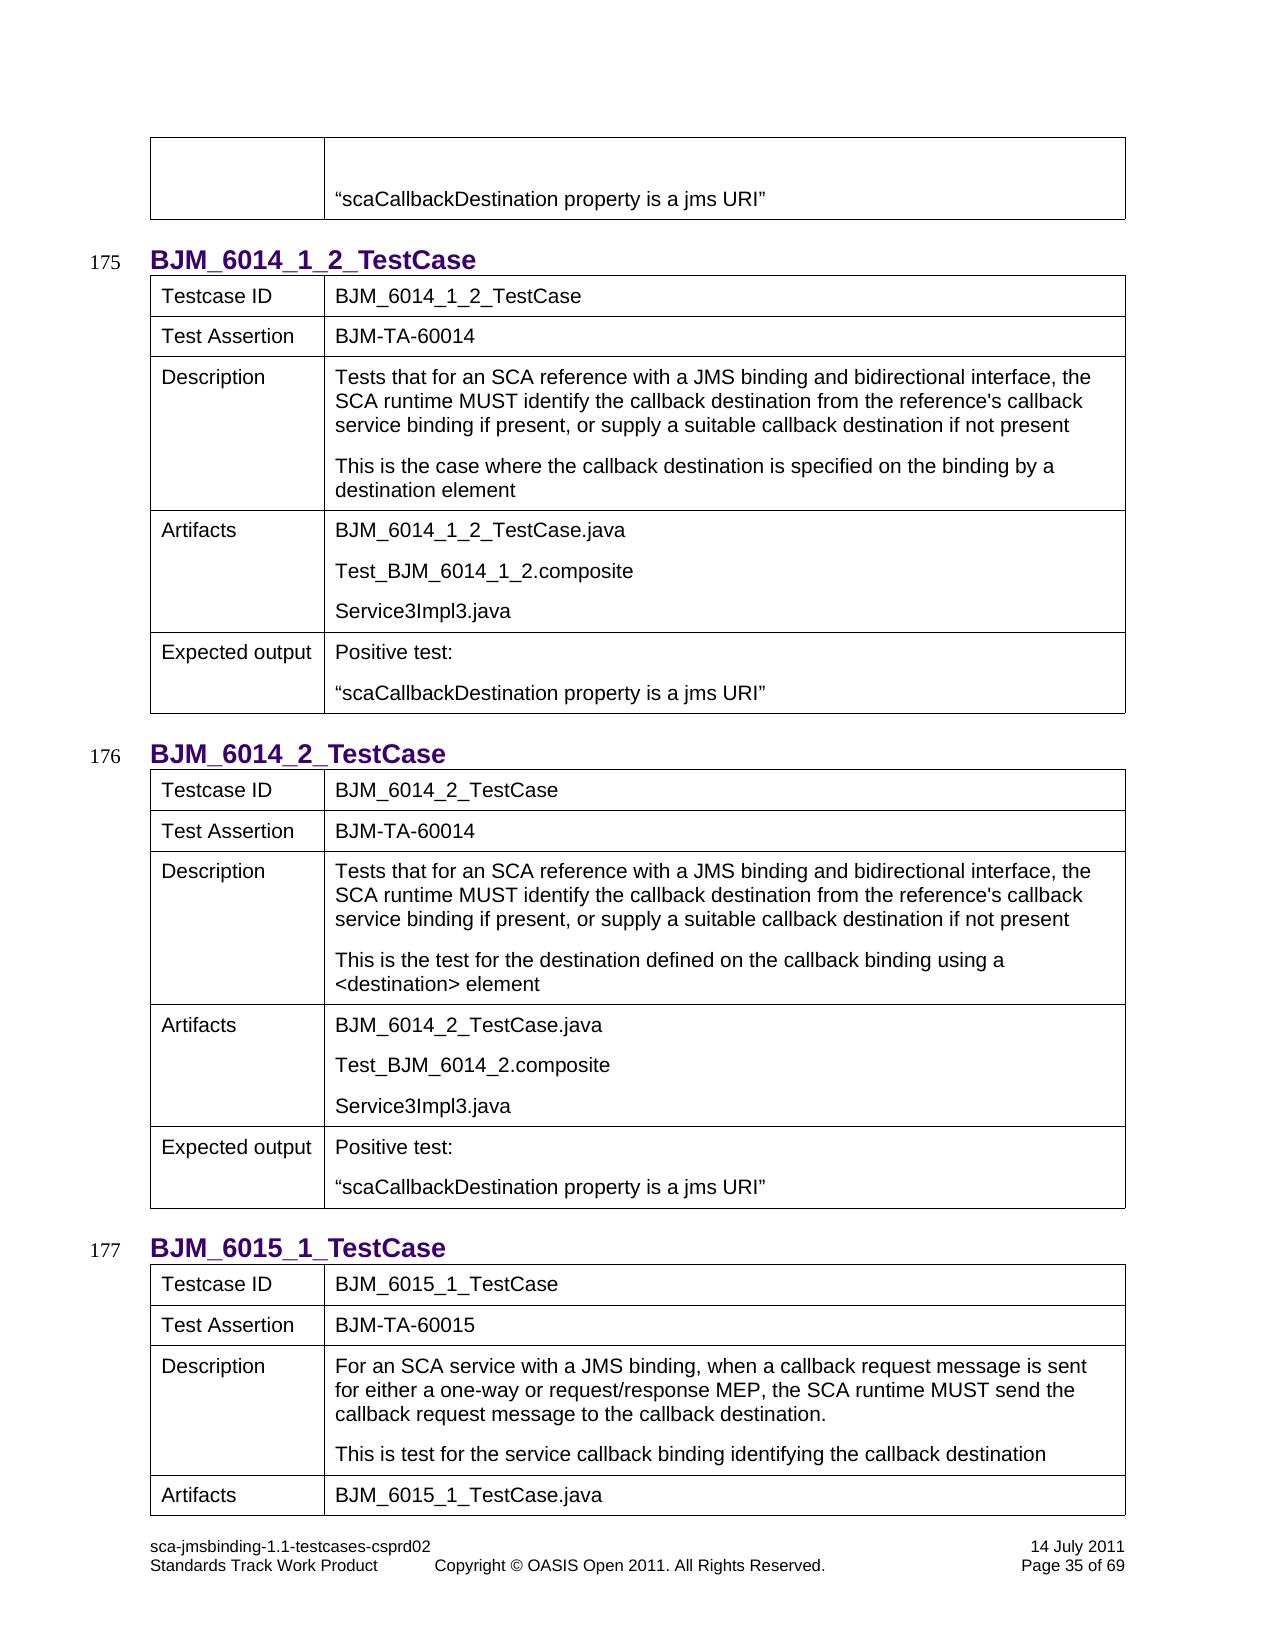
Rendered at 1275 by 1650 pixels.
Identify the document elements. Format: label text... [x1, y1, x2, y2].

subtitle BJM_6014_2_TestCase [150, 738, 1125, 769]
table_cell Test Assertion [151, 811, 324, 851]
table_cell Description [151, 357, 324, 510]
table_cell Tests that for an SCA reference with a JMS binding and bidirectional interface, the SCA runtime MUST identify the callback destination from the reference's callback service binding if present, or supply a suitable callback destination if not present This is the test for the destination defined on the callback binding using a <destination> element [325, 852, 1125, 1004]
table_cell Positive test: “scaCallbackDestination property is a jms URI” [325, 1127, 1125, 1207]
table_cell Artifacts [151, 511, 324, 632]
table_cell BJM_6014_1_2_TestCase.java Test_BJM_6014_1_2.composite Service3Impl3.java [325, 511, 1125, 632]
table_cell BJM-TA-60015 [325, 1306, 1125, 1345]
table_cell Tests that for an SCA reference with a JMS binding and bidirectional interface, the SCA runtime MUST identify the callback destination from the reference's callback service binding if present, or supply a suitable callback destination if not present This is the case where the callback destination is specified on the binding by a destination element [325, 357, 1125, 510]
table_header Testcase ID [151, 770, 324, 810]
subtitle BJM_6015_1_TestCase [150, 1232, 1125, 1264]
table_cell Positive test: “scaCallbackDestination property is a jms URI” [325, 633, 1125, 713]
table_cell Expected output [151, 633, 324, 713]
table_header BJM_6015_1_TestCase [325, 1265, 1125, 1304]
table_cell [151, 138, 324, 219]
table_cell “scaCallbackDestination property is a jms URI” [325, 138, 1125, 219]
table_cell Expected output [151, 1127, 324, 1207]
table_cell BJM-TA-60014 [325, 317, 1125, 356]
table_header Testcase ID [151, 276, 324, 316]
table_cell BJM-TA-60014 [325, 811, 1125, 851]
table_cell Test Assertion [151, 317, 324, 356]
table_header BJM_6014_1_2_TestCase [325, 276, 1125, 316]
table_header Testcase ID [151, 1265, 324, 1304]
table_cell Description [151, 852, 324, 1004]
table_cell Artifacts [151, 1476, 324, 1515]
table_header BJM_6014_2_TestCase [325, 770, 1125, 810]
table_cell Description [151, 1346, 324, 1474]
subtitle BJM_6014_1_2_TestCase [150, 244, 1125, 275]
table_cell For an SCA service with a JMS binding, when a callback request message is sent for either a one-way or request/response MEP, the SCA runtime MUST send the callback request message to the callback destination. This is test for the service callback binding identifying the callback destination [325, 1346, 1125, 1474]
table_cell Test Assertion [151, 1306, 324, 1345]
table_cell Artifacts [151, 1005, 324, 1126]
table_cell BJM_6015_1_TestCase.java [325, 1476, 1125, 1515]
table_cell BJM_6014_2_TestCase.java Test_BJM_6014_2.composite Service3Impl3.java [325, 1005, 1125, 1126]
